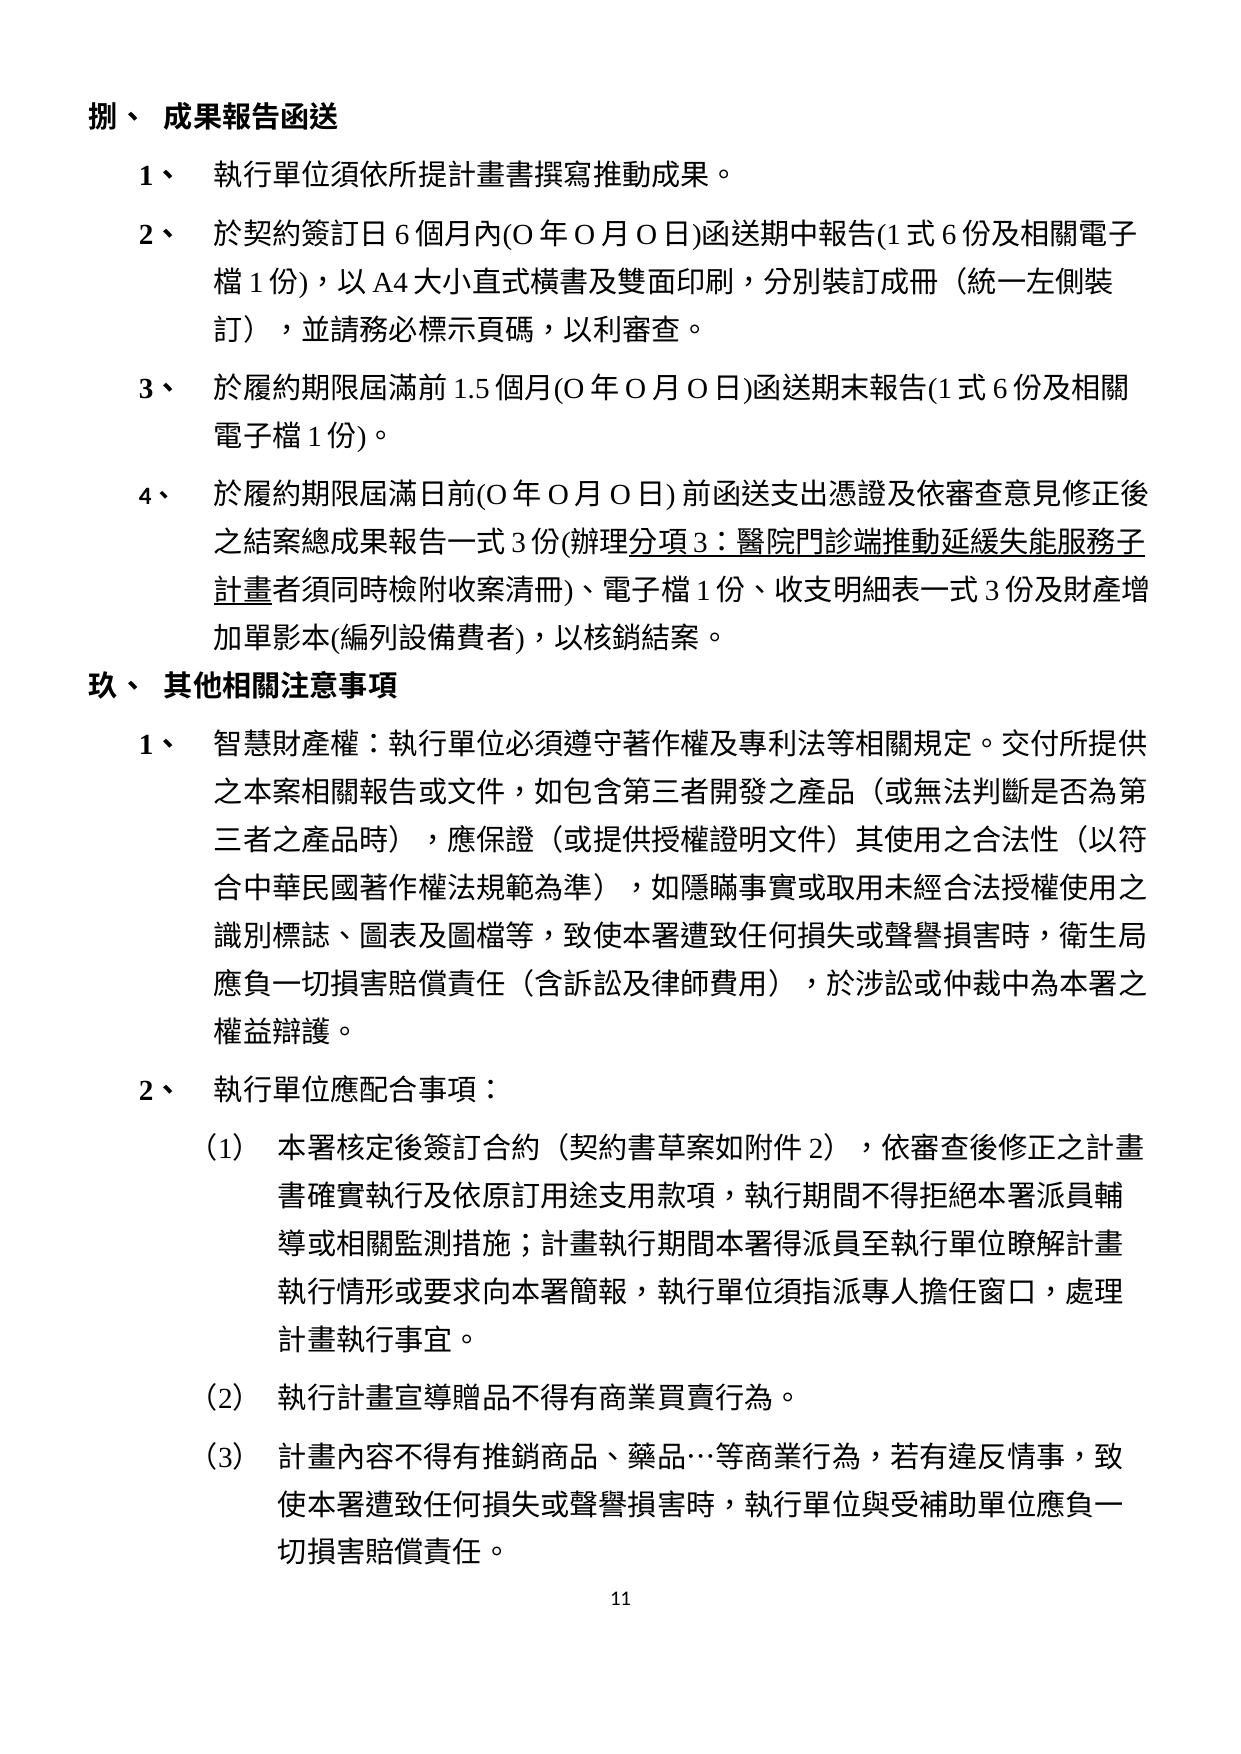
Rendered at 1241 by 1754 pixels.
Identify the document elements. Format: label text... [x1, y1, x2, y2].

list 於履約期限屆滿日前(O年O月O日) 前函送支出憑證及依審查意見修正後之結案總成果報告一式3份(辦理分項3：醫院門診端推動延緩失能服務子計畫者須同時檢附收案清冊)、電子檔1份、收支明細表一式3份及財產增加單影本(編列設備費者)，以核銷結案。 [139, 466, 1152, 658]
list 成果報告函送 [89, 89, 1152, 137]
list 執行計畫宣導贈品不得有商業買賣行為。 [189, 1370, 1152, 1418]
list 執行單位應配合事項： [139, 1062, 1152, 1110]
list 計畫內容不得有推銷商品、藥品…等商業行為，若有違反情事，致使本署遭致任何損失或聲譽損害時，執行單位與受補助單位應負一切損害賠償責任。 [189, 1429, 1152, 1572]
list 於契約簽訂日6個月內(O年O月O日)函送期中報告(1式6份及相關電子檔1份)，以A4大小直式橫書及雙面印刷，分別裝訂成冊（統一左側裝訂），並請務必標示頁碼，以利審查。 [139, 206, 1152, 349]
list 本署核定後簽訂合約（契約書草案如附件2），依審查後修正之計畫書確實執行及依原訂用途支用款項，執行期間不得拒絕本署派員輔導或相關監測措施；計畫執行期間本署得派員至執行單位瞭解計畫執行情形或要求向本署簡報，執行單位須指派專人擔任窗口，處理計畫執行事宜。 [189, 1120, 1152, 1360]
list 智慧財產權：執行單位必須遵守著作權及專利法等相關規定。交付所提供之本案相關報告或文件，如包含第三者開發之產品（或無法判斷是否為第三者之產品時），應保證（或提供授權證明文件）其使用之合法性（以符合中華民國著作權法規範為準），如隱瞞事實或取用未經合法授權使用之識別標誌、圖表及圖檔等，致使本署遭致任何損失或聲譽損害時，衛生局應負一切損害賠償責任（含訴訟及律師費用），於涉訟或仲裁中為本署之權益辯護。 [139, 716, 1152, 1052]
list 執行單位須依所提計畫書撰寫推動成果。 [139, 147, 1152, 195]
list 其他相關注意事項 [89, 658, 1152, 706]
list 於履約期限屆滿前1.5個月(O年O月O日)函送期末報告(1式6份及相關電子檔1份)。 [139, 360, 1152, 456]
